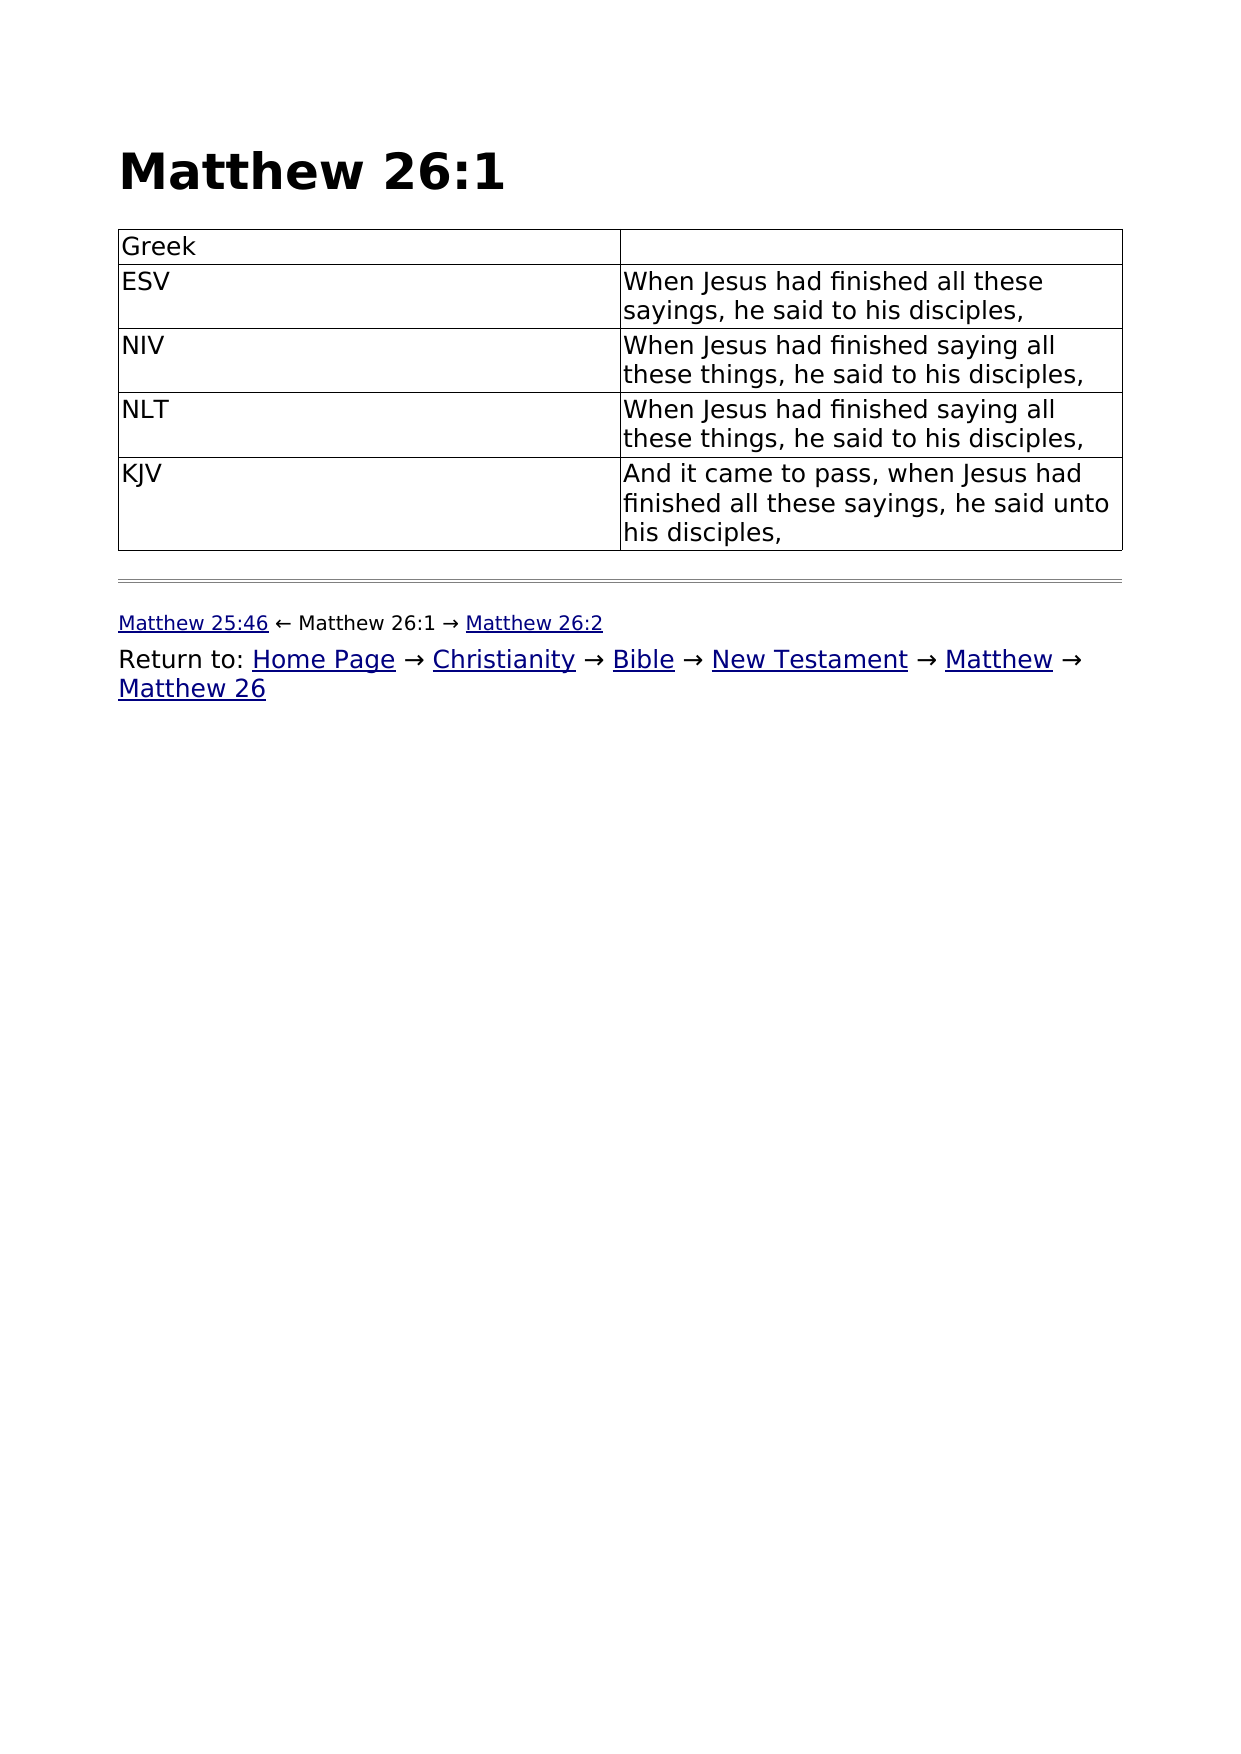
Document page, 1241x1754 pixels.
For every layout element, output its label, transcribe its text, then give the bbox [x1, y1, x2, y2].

table_cell ESV [119, 265, 620, 328]
text Return to: Home Page → Christianity → Bible → New Testament → Matthew → Matthew 26 [118, 645, 1122, 704]
table_header Greek [119, 230, 620, 264]
table_cell And it came to pass, when Jesus had finished all these sayings, he said unto his disciples, [621, 458, 1122, 550]
table_cell When Jesus had finished saying all these things, he said to his disciples, [621, 329, 1122, 392]
table_cell NIV [119, 329, 620, 392]
table_cell When Jesus had finished all these sayings, he said to his disciples, [621, 265, 1122, 328]
table_header [621, 230, 1122, 264]
subtitle Matthew 26:1 [118, 143, 1122, 201]
table_cell KJV [119, 458, 620, 550]
table_cell NLT [119, 393, 620, 457]
text Matthew 25:46 ← Matthew 26:1 → Matthew 26:2 [118, 611, 1122, 645]
table_cell When Jesus had finished saying all these things, he said to his disciples, [621, 393, 1122, 457]
